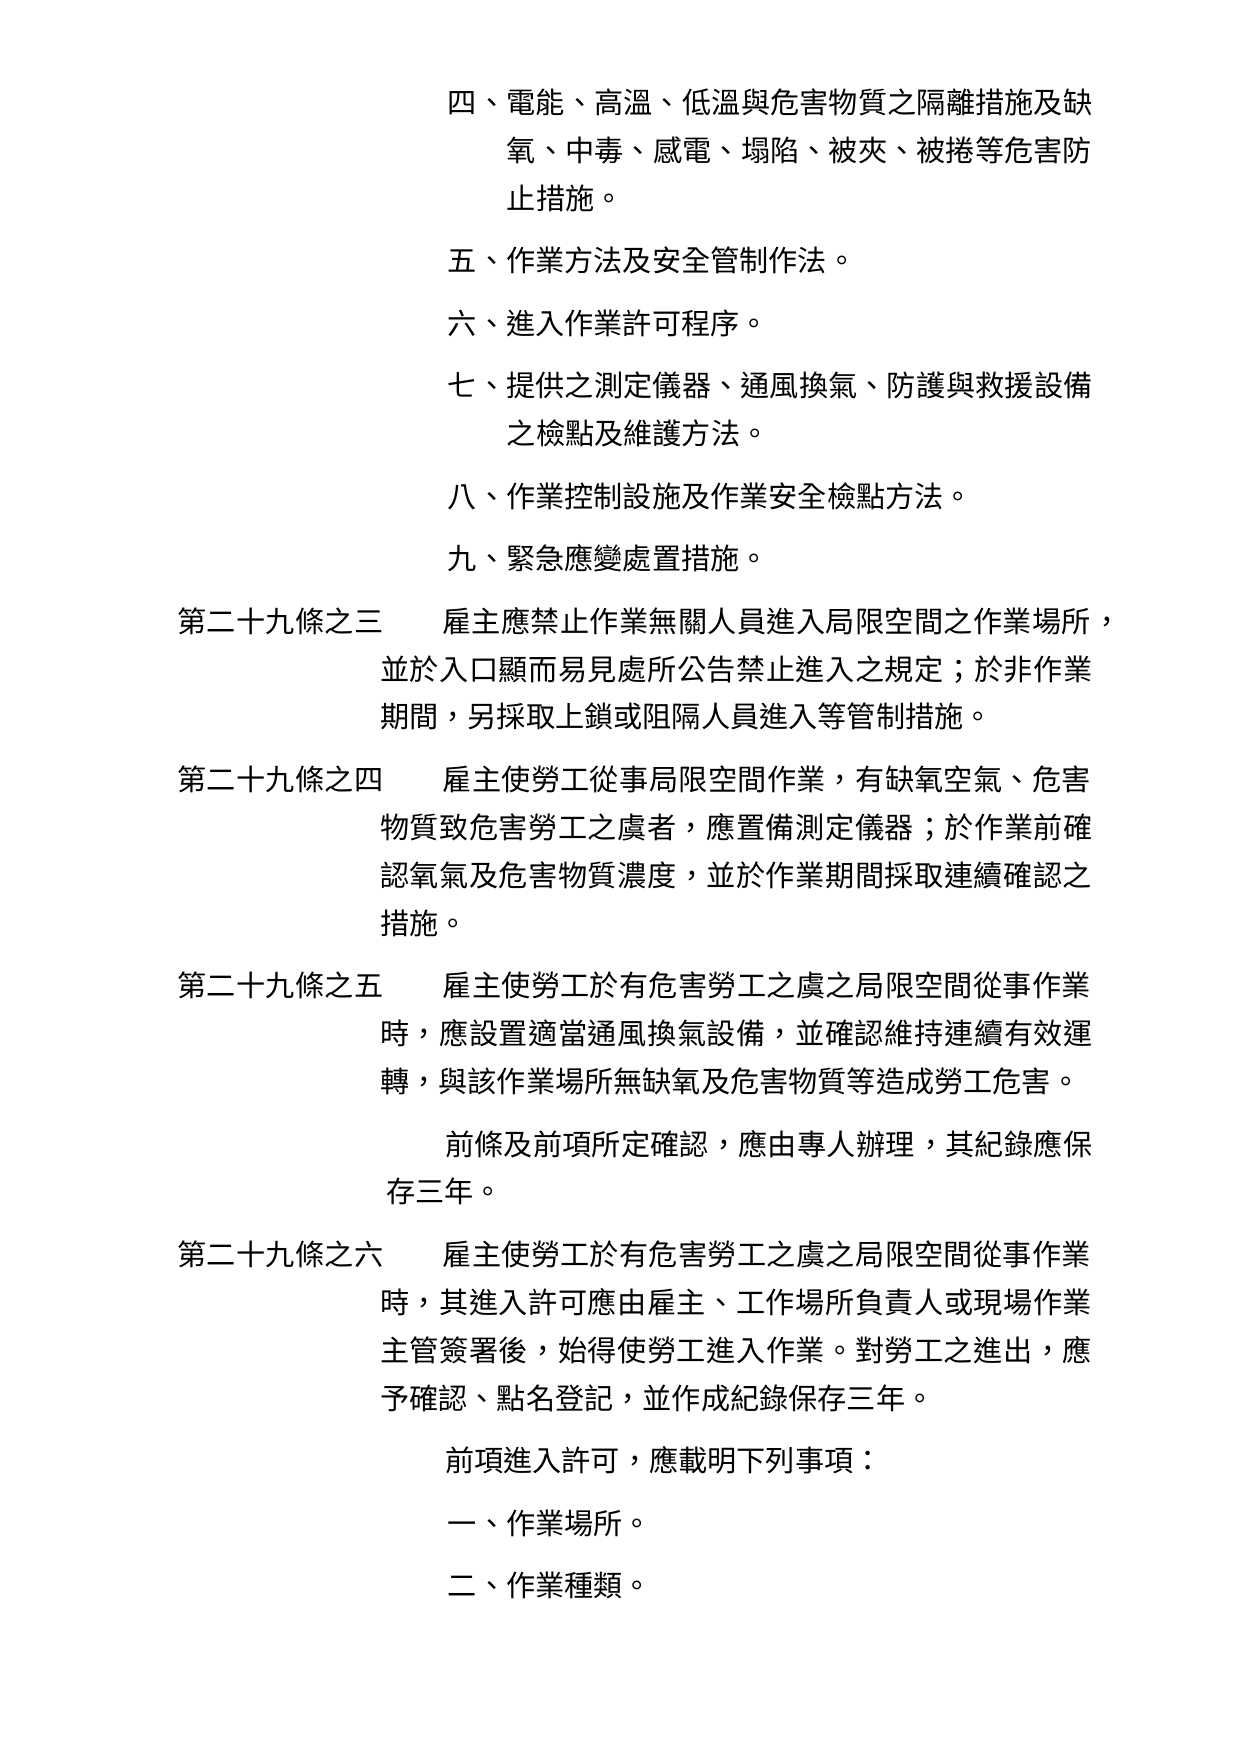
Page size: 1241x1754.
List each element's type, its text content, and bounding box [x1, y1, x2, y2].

text 七、提供之測定儀器、通風換氣、防護與救援設備之檢點及維護方法。 [448, 358, 1092, 454]
text 前項進入許可，應載明下列事項： [386, 1433, 1092, 1481]
text 二、作業種類。 [448, 1558, 1092, 1606]
text 第二十九條之五 雇主使勞工於有危害勞工之虞之局限空間從事作業時，應設置適當通風換氣設備，並確認維持連續有效運轉，與該作業場所無缺氧及危害物質等造成勞工危害。 [177, 958, 1092, 1102]
text 八、作業控制設施及作業安全檢點方法。 [448, 469, 1092, 517]
text 九、緊急應變處置措施。 [448, 531, 1092, 579]
text 前條及前項所定確認，應由專人辦理，其紀錄應保存三年。 [386, 1117, 1092, 1212]
text 四、電能、高溫、低溫與危害物質之隔離措施及缺氧、中毒、感電、塌陷、被夾、被捲等危害防止措施。 [448, 75, 1092, 219]
text 第二十九條之三 雇主應禁止作業無關人員進入局限空間之作業場所，並於入口顯而易見處所公告禁止進入之規定；於非作業期間，另採取上鎖或阻隔人員進入等管制措施。 [177, 594, 1092, 737]
text 第二十九條之六 雇主使勞工於有危害勞工之虞之局限空間從事作業時，其進入許可應由雇主、工作場所負責人或現場作業主管簽署後，始得使勞工進入作業。對勞工之進出，應予確認、點名登記，並作成紀錄保存三年。 [177, 1227, 1092, 1419]
text 一、作業場所。 [448, 1496, 1092, 1544]
text 第二十九條之四 雇主使勞工從事局限空間作業，有缺氧空氣、危害物質致危害勞工之虞者，應置備測定儀器；於作業前確認氧氣及危害物質濃度，並於作業期間採取連續確認之措施。 [177, 752, 1092, 944]
text 六、進入作業許可程序。 [448, 296, 1092, 344]
text 五、作業方法及安全管制作法。 [448, 233, 1092, 281]
